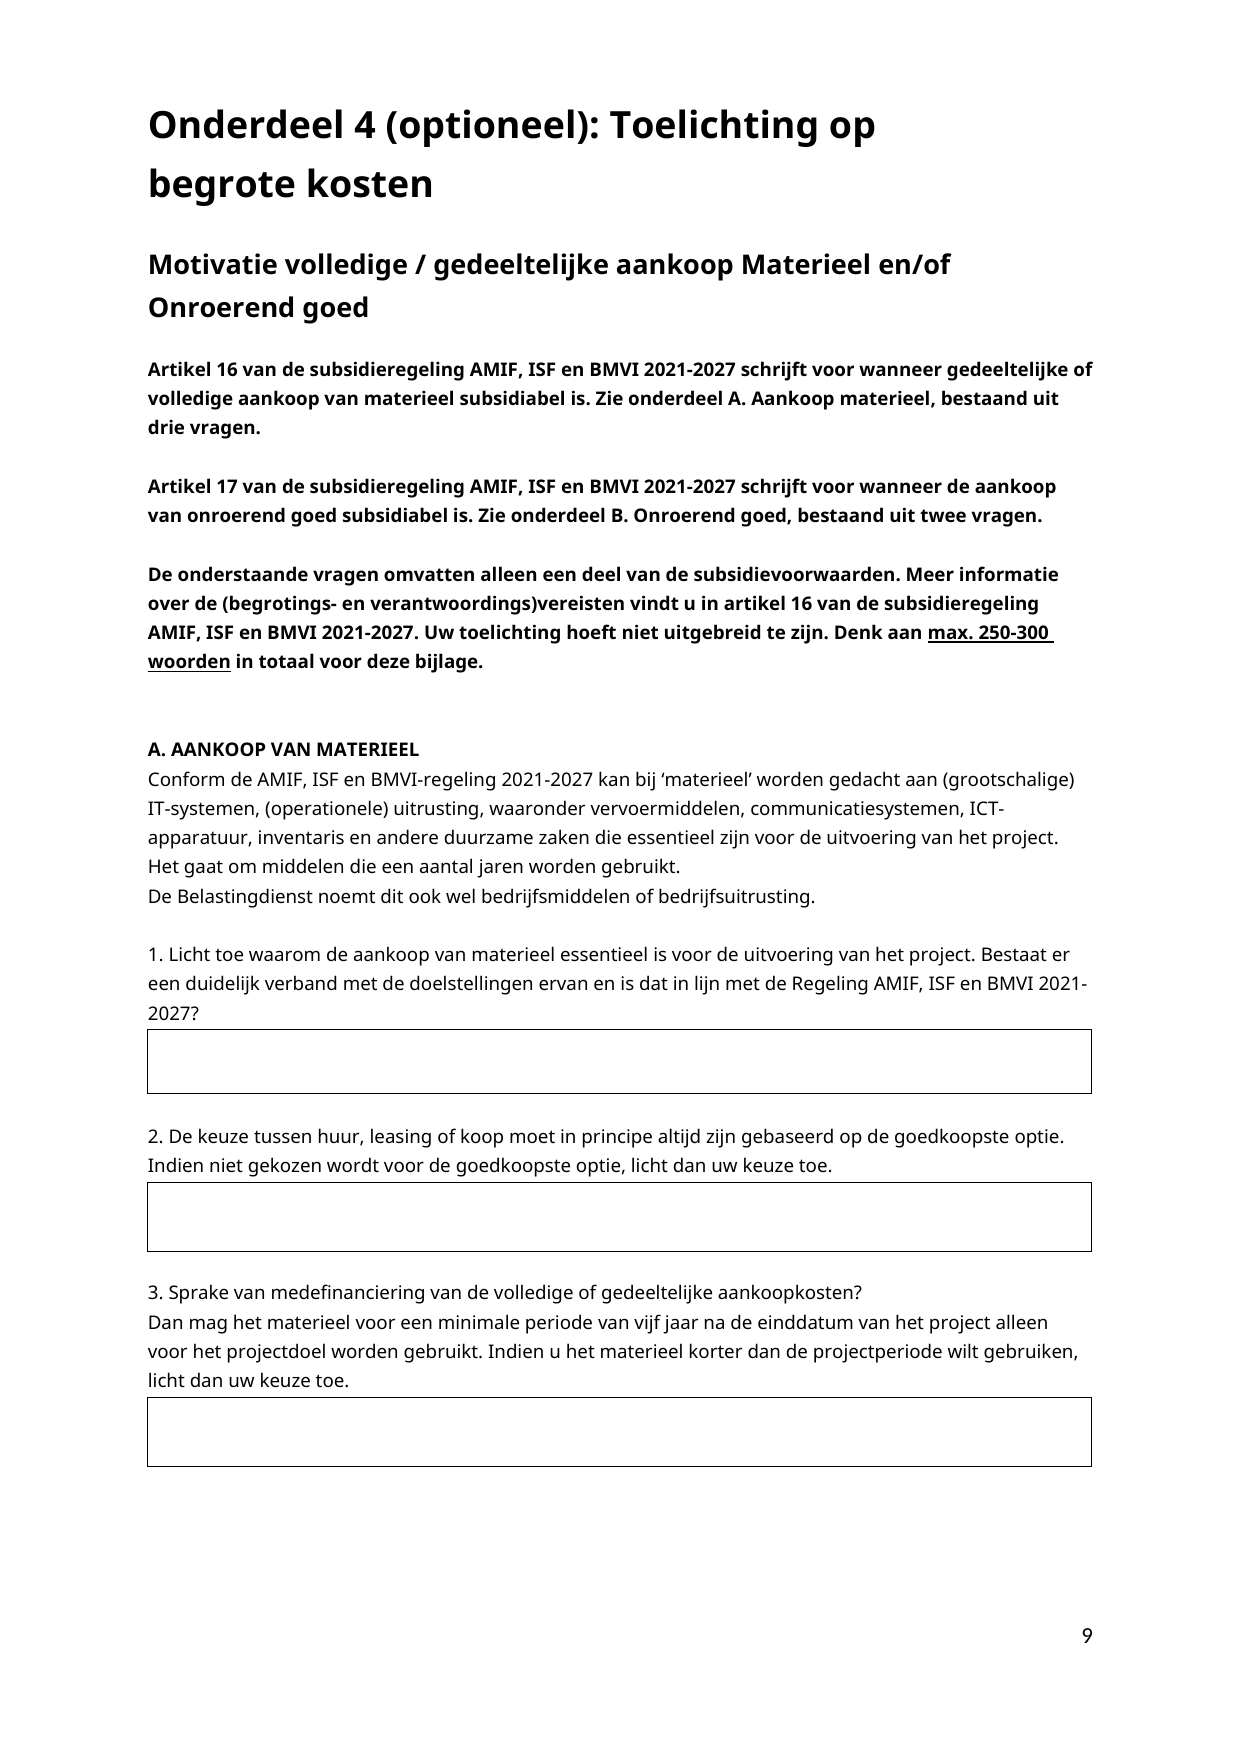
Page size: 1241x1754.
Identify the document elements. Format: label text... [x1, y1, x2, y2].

text A. AANKOOP VAN MATERIEEL Conform de AMIF, ISF en BMVI-regeling 2021-2027 kan bij ‘materieel’ worden gedacht aan (grootschalige) IT-systemen, (operationele) uitrusting, waaronder vervoermiddelen, communicatiesystemen, ICT-apparatuur, inventaris en andere duurzame zaken die essentieel zijn voor de uitvoering van het project. Het gaat om middelen die een aantal jaren worden gebruikt. De Belastingdienst noemt dit ook wel bedrijfsmiddelen of bedrijfsuitrusting. [148, 707, 1093, 908]
subtitle Onderdeel 4 (optioneel): Toelichting op begrote kosten [148, 99, 1093, 208]
text 1. Licht toe waarom de aankoop van materieel essentieel is voor de uitvoering van het project. Bestaat er een duidelijk verband met de doelstellingen ervan en is dat in lijn met de Regeling AMIF, ISF en BMVI 2021-2027? [148, 941, 1093, 1026]
table_header [148, 1398, 1091, 1466]
text De onderstaande vragen omvatten alleen een deel van de subsidievoorwaarden. Meer informatie over de (begrotings- en verantwoordings)vereisten vindt u in artikel 16 van de subsidieregeling AMIF, ISF en BMVI 2021-2027. Uw toelichting hoeft niet uitgebreid te zijn. Denk aan max. 250-300 woorden in totaal voor deze bijlage. [148, 561, 1093, 674]
table_header [148, 1030, 1091, 1093]
text 2. De keuze tussen huur, leasing of koop moet in principe altijd zijn gebaseerd op de goedkoopste optie. Indien niet gekozen wordt voor de goedkoopste optie, licht dan uw keuze toe. [148, 1123, 1093, 1178]
text 3. Sprake van medefinanciering van de volledige of gedeeltelijke aankoopkosten? Dan mag het materieel voor een minimale periode van vijf jaar na de einddatum van het project alleen voor het projectdoel worden gebruikt. Indien u het materieel korter dan de projectperiode wilt gebruiken, licht dan uw keuze toe. [148, 1280, 1093, 1393]
text Artikel 17 van de subsidieregeling AMIF, ISF en BMVI 2021-2027 schrijft voor wanneer de aankoop van onroerend goed subsidiabel is. Zie onderdeel B. Onroerend goed, bestaand uit twee vragen. [148, 473, 1093, 528]
subtitle Motivatie volledige / gedeeltelijke aankoop Materieel en/of Onroerend goed [148, 246, 1093, 325]
text Artikel 16 van de subsidieregeling AMIF, ISF en BMVI 2021-2027 schrijft voor wanneer gedeeltelijke of volledige aankoop van materieel subsidiabel is. Zie onderdeel A. Aankoop materieel, bestaand uit drie vragen. [148, 356, 1093, 469]
table_header [148, 1183, 1091, 1251]
